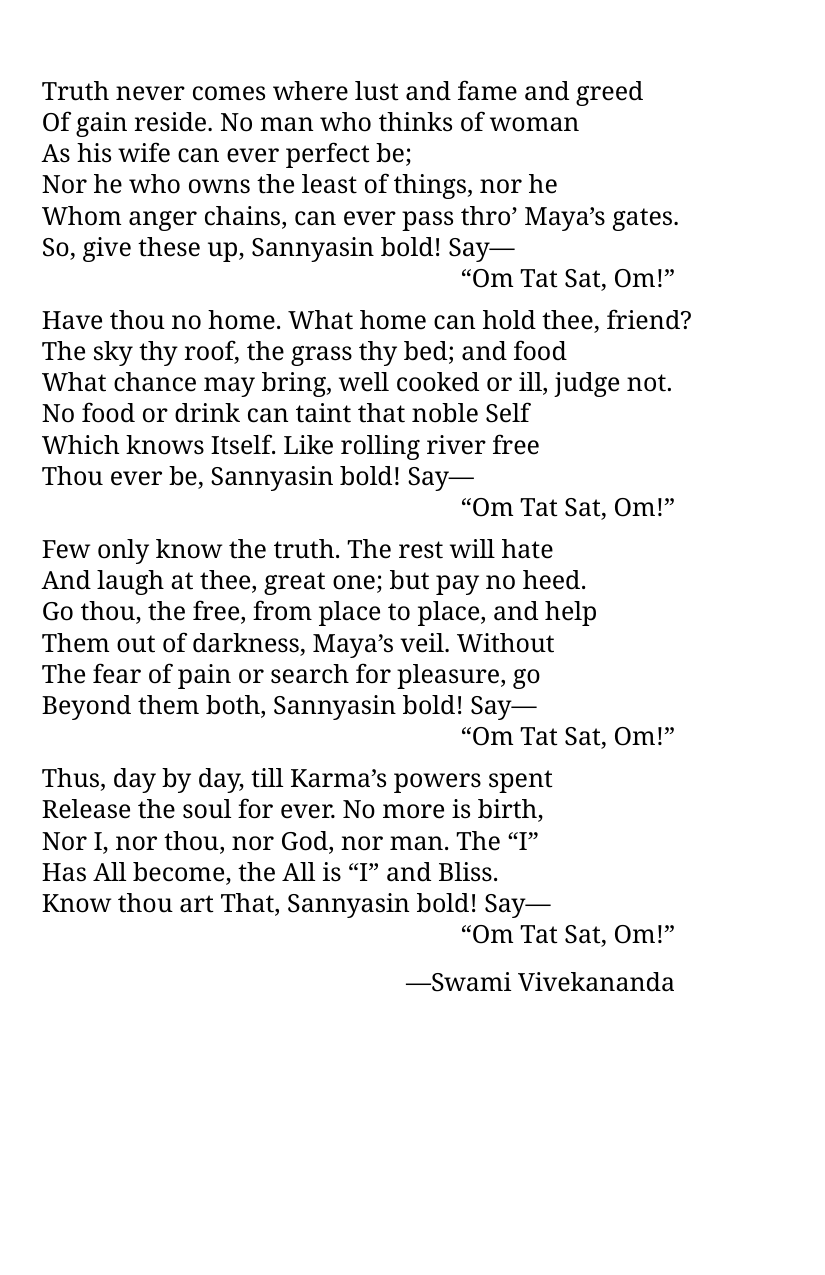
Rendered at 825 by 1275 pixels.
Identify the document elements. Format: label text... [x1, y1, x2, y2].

text “Om Tat Sat, Om!” [42, 721, 675, 752]
text “Om Tat Sat, Om!” [42, 919, 675, 950]
text “Om Tat Sat, Om!” [42, 262, 675, 294]
text “Om Tat Sat, Om!” [42, 492, 675, 523]
text Thus, day by day, till Karma’s powers spent Release the soul for ever. No more is birth, Nor I, nor thou, nor God, nor man. The “I” Has All become, the All is “I” and Bliss. Know thou art That, Sannyasin bold! Say— [42, 762, 750, 919]
text Have thou no home. What home can hold thee, friend? The sky thy roof, the grass thy bed; and food What chance may bring, well cooked or ill, judge not. No food or drink can taint that noble Self Which knows Itself. Like rolling river free Thou ever be, Sannyasin bold! Say— [42, 304, 750, 492]
text Few only know the truth. The rest will hate And laugh at thee, great one; but pay no heed. Go thou, the free, from place to place, and help Them out of darkness, Maya’s veil. Without The fear of pain or search for pleasure, go Beyond them both, Sannyasin bold! Say— [42, 533, 750, 721]
text —Swami Vivekananda [42, 967, 675, 998]
text Truth never comes where lust and fame and greed Of gain reside. No man who thinks of woman As his wife can ever perfect be; Nor he who owns the least of things, nor he Whom anger chains, can ever pass thro’ Maya’s gates. So, give these up, Sannyasin bold! Say— [42, 75, 750, 262]
